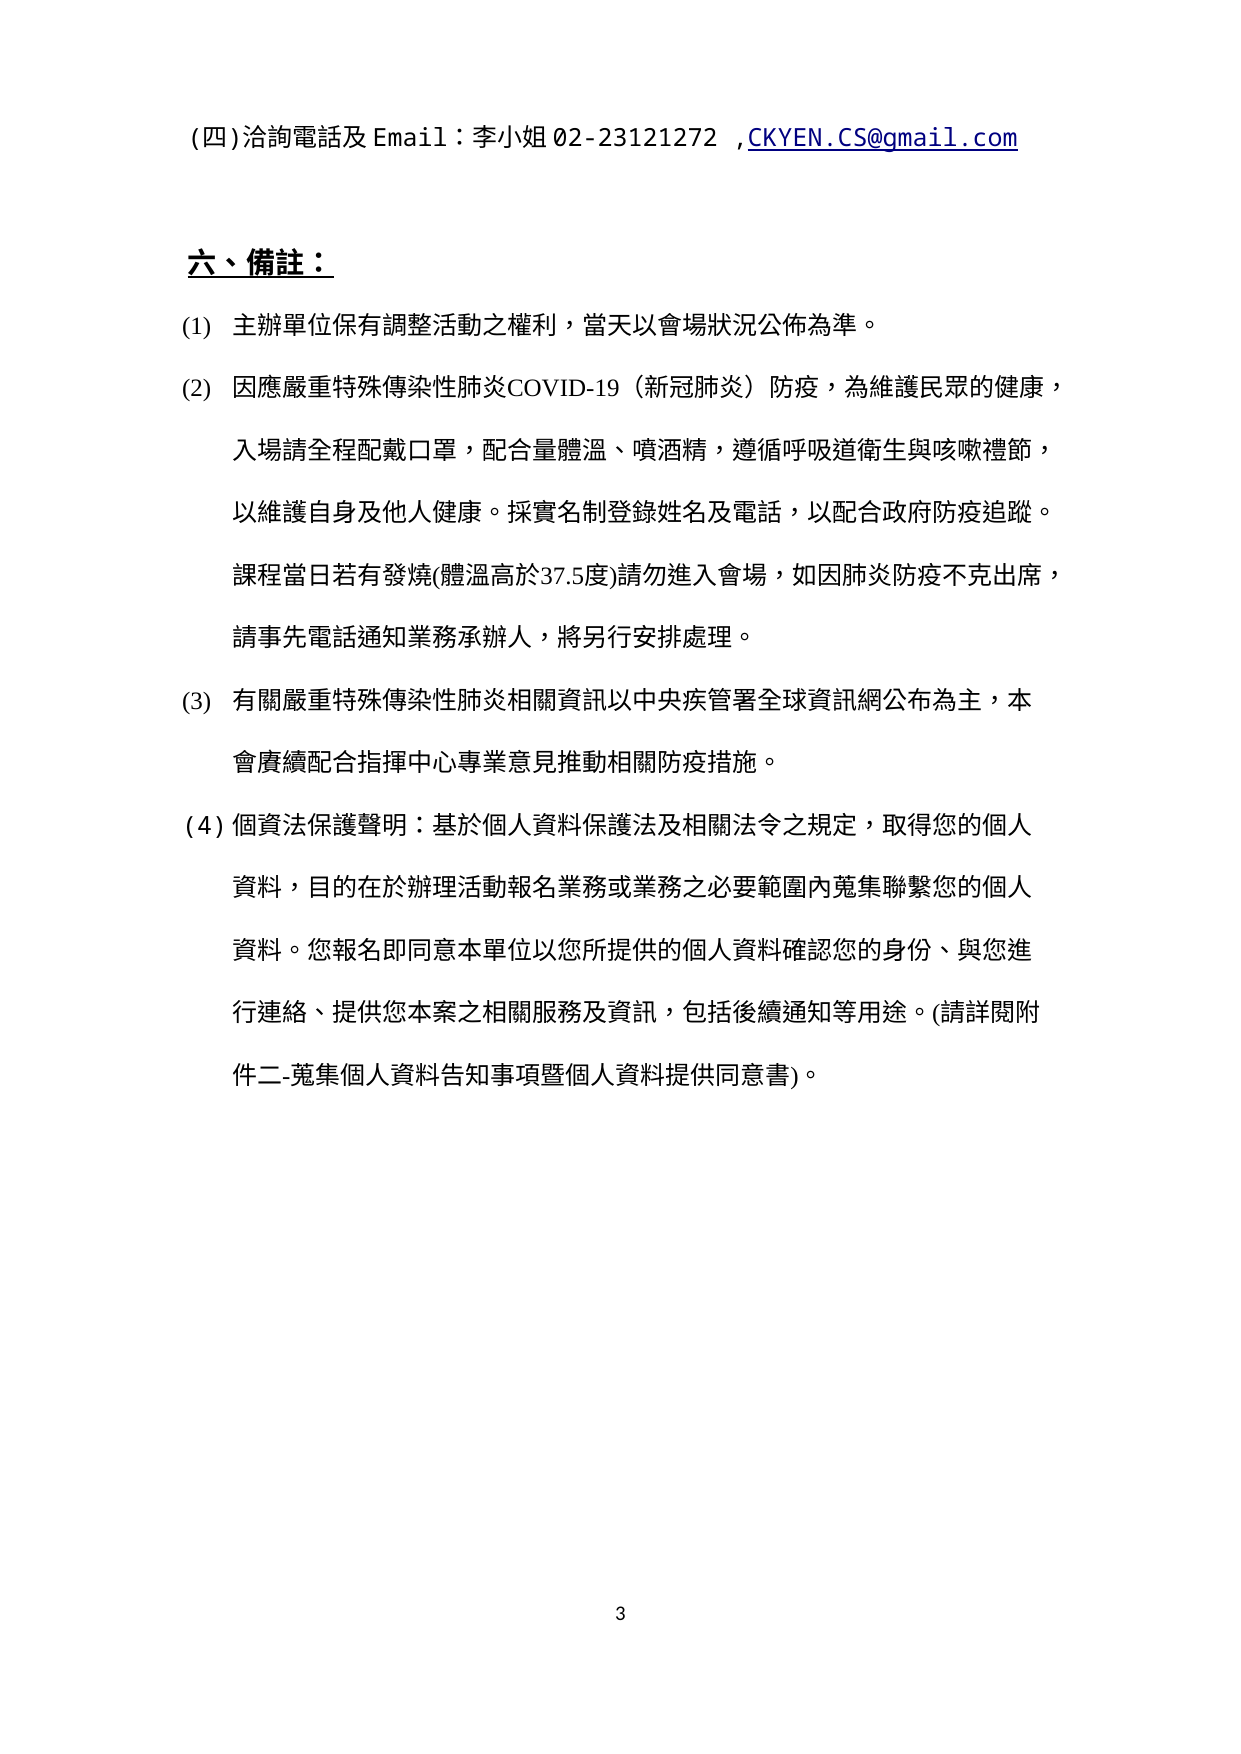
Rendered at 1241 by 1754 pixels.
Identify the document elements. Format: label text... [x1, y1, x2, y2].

list 個資法保護聲明：基於個人資料保護法及相關法令之規定，取得您的個人資料，目的在於辦理活動報名業務或業務之必要範圍內蒐集聯繫您的個人資料。您報名即同意本單位以您所提供的個人資料確認您的身份、與您進行連絡、提供您本案之相關服務及資訊，包括後續通知等用途。(請詳閱附件二-蒐集個人資料告知事項暨個人資料提供同意書)。 [182, 782, 1053, 1094]
text 六、備註： [187, 219, 1053, 282]
list 主辦單位保有調整活動之權利，當天以會場狀況公佈為準。 [182, 282, 1053, 344]
text (四)洽詢電話及Email：李小姐02-23121272 ,CKYEN.CS@gmail.com [187, 94, 1053, 157]
list 因應嚴重特殊傳染性肺炎COVID-19（新冠肺炎）防疫，為維護民眾的健康，入場請全程配戴口罩，配合量體溫、噴酒精，遵循呼吸道衛生與咳嗽禮節，以維護自身及他人健康。採實名制登錄姓名及電話，以配合政府防疫追蹤。課程當日若有發燒(體溫高於37.5度)請勿進入會場，如因肺炎防疫不克出席，請事先電話通知業務承辦人，將另行安排處理。 [182, 344, 1053, 657]
list 有關嚴重特殊傳染性肺炎相關資訊以中央疾管署全球資訊網公布為主，本會賡續配合指揮中心專業意見推動相關防疫措施。 [182, 657, 1053, 782]
